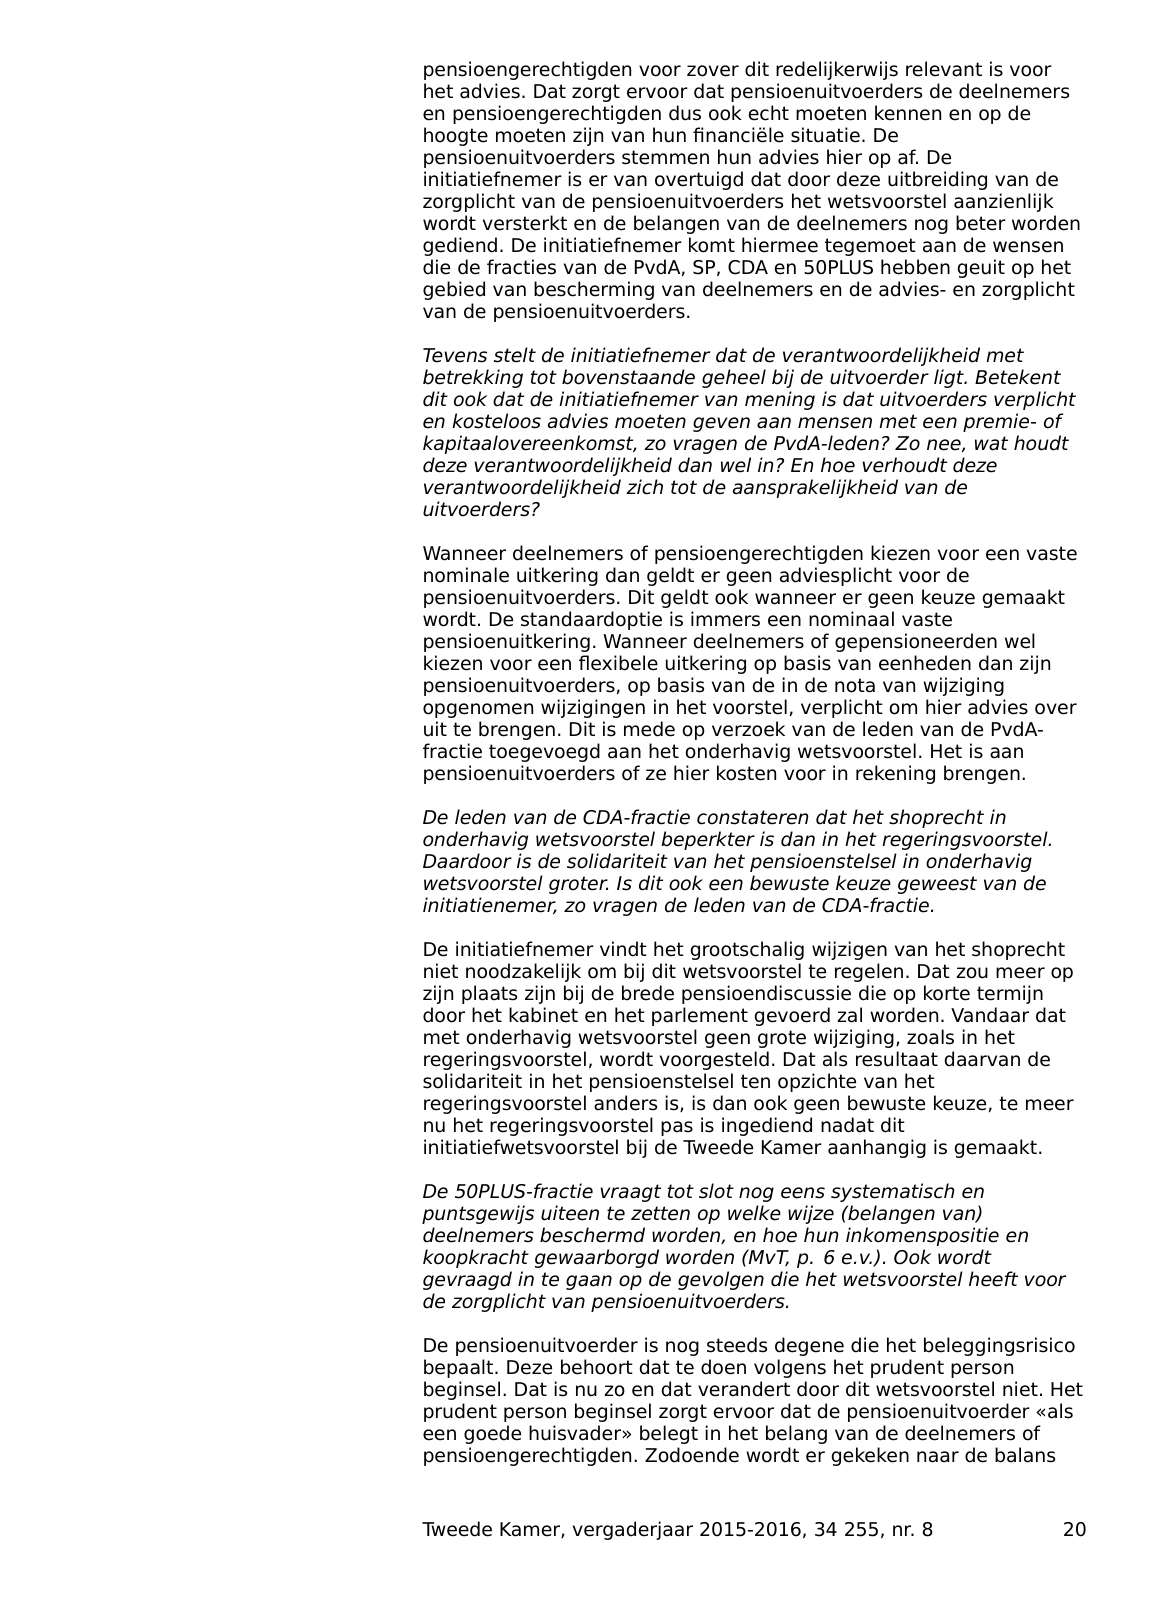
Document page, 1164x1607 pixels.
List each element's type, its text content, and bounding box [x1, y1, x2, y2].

text pensioengerechtigden voor zover dit redelijkerwijs relevant is voor het advies. Dat zorgt ervoor dat pensioenuitvoerders de deelnemers en pensioengerechtigden dus ook echt moeten kennen en op de hoogte moeten zijn van hun financiële situatie. De pensioenuitvoerders stemmen hun advies hier op af. De initiatiefnemer is er van overtuigd dat door deze uitbreiding van de zorgplicht van de pensioenuitvoerders het wetsvoorstel aanzienlijk wordt versterkt en de belangen van de deelnemers nog beter worden gediend. De initiatiefnemer komt hiermee tegemoet aan de wensen die de fracties van de PvdA, SP, CDA en 50PLUS hebben geuit op het gebied van bescherming van deelnemers en de advies- en zorgplicht van de pensioenuitvoerders. [422, 59, 1087, 323]
text Wanneer deelnemers of pensioengerechtigden kiezen voor een vaste nominale uitkering dan geldt er geen adviesplicht voor de pensioenuitvoerders. Dit geldt ook wanneer er geen keuze gemaakt wordt. De standaardoptie is immers een nominaal vaste pensioenuitkering. Wanneer deelnemers of gepensioneerden wel kiezen voor een flexibele uitkering op basis van eenheden dan zijn pensioenuitvoerders, op basis van de in de nota van wijziging opgenomen wijzigingen in het voorstel, verplicht om hier advies over uit te brengen. Dit is mede op verzoek van de leden van de PvdA-fractie toegevoegd aan het onderhavig wetsvoorstel. Het is aan pensioenuitvoerders of ze hier kosten voor in rekening brengen. [422, 543, 1087, 785]
text De leden van de CDA-fractie constateren dat het shoprecht in onderhavig wetsvoorstel beperkter is dan in het regeringsvoorstel. Daardoor is de solidariteit van het pensioenstelsel in onderhavig wetsvoorstel groter. Is dit ook een bewuste keuze geweest van de initiatienemer, zo vragen de leden van de CDA-fractie. [422, 807, 1087, 917]
text De pensioenuitvoerder is nog steeds degene die het beleggingsrisico bepaalt. Deze behoort dat te doen volgens het prudent person beginsel. Dat is nu zo en dat verandert door dit wetsvoorstel niet. Het prudent person beginsel zorgt ervoor dat de pensioenuitvoerder «als een goede huisvader» belegt in het belang van de deelnemers of pensioengerechtigden. Zodoende wordt er gekeken naar de balans [422, 1335, 1087, 1467]
text Tevens stelt de initiatiefnemer dat de verantwoordelijkheid met betrekking tot bovenstaande geheel bij de uitvoerder ligt. Betekent dit ook dat de initiatiefnemer van mening is dat uitvoerders verplicht en kosteloos advies moeten geven aan mensen met een premie- of kapitaalovereenkomst, zo vragen de PvdA-leden? Zo nee, wat houdt deze verantwoordelijkheid dan wel in? En hoe verhoudt deze verantwoordelijkheid zich tot de aansprakelijkheid van de uitvoerders? [422, 345, 1087, 521]
text De 50PLUS-fractie vraagt tot slot nog eens systematisch en puntsgewijs uiteen te zetten op welke wijze (belangen van) deelnemers beschermd worden, en hoe hun inkomenspositie en koopkracht gewaarborgd worden (MvT, p. 6 e.v.). Ook wordt gevraagd in te gaan op de gevolgen die het wetsvoorstel heeft voor de zorgplicht van pensioenuitvoerders. [422, 1181, 1087, 1313]
text De initiatiefnemer vindt het grootschalig wijzigen van het shoprecht niet noodzakelijk om bij dit wetsvoorstel te regelen. Dat zou meer op zijn plaats zijn bij de brede pensioendiscussie die op korte termijn door het kabinet en het parlement gevoerd zal worden. Vandaar dat met onderhavig wetsvoorstel geen grote wijziging, zoals in het regeringsvoorstel, wordt voorgesteld. Dat als resultaat daarvan de solidariteit in het pensioenstelsel ten opzichte van het regeringsvoorstel anders is, is dan ook geen bewuste keuze, te meer nu het regeringsvoorstel pas is ingediend nadat dit initiatiefwetsvoorstel bij de Tweede Kamer aanhangig is gemaakt. [422, 939, 1087, 1159]
